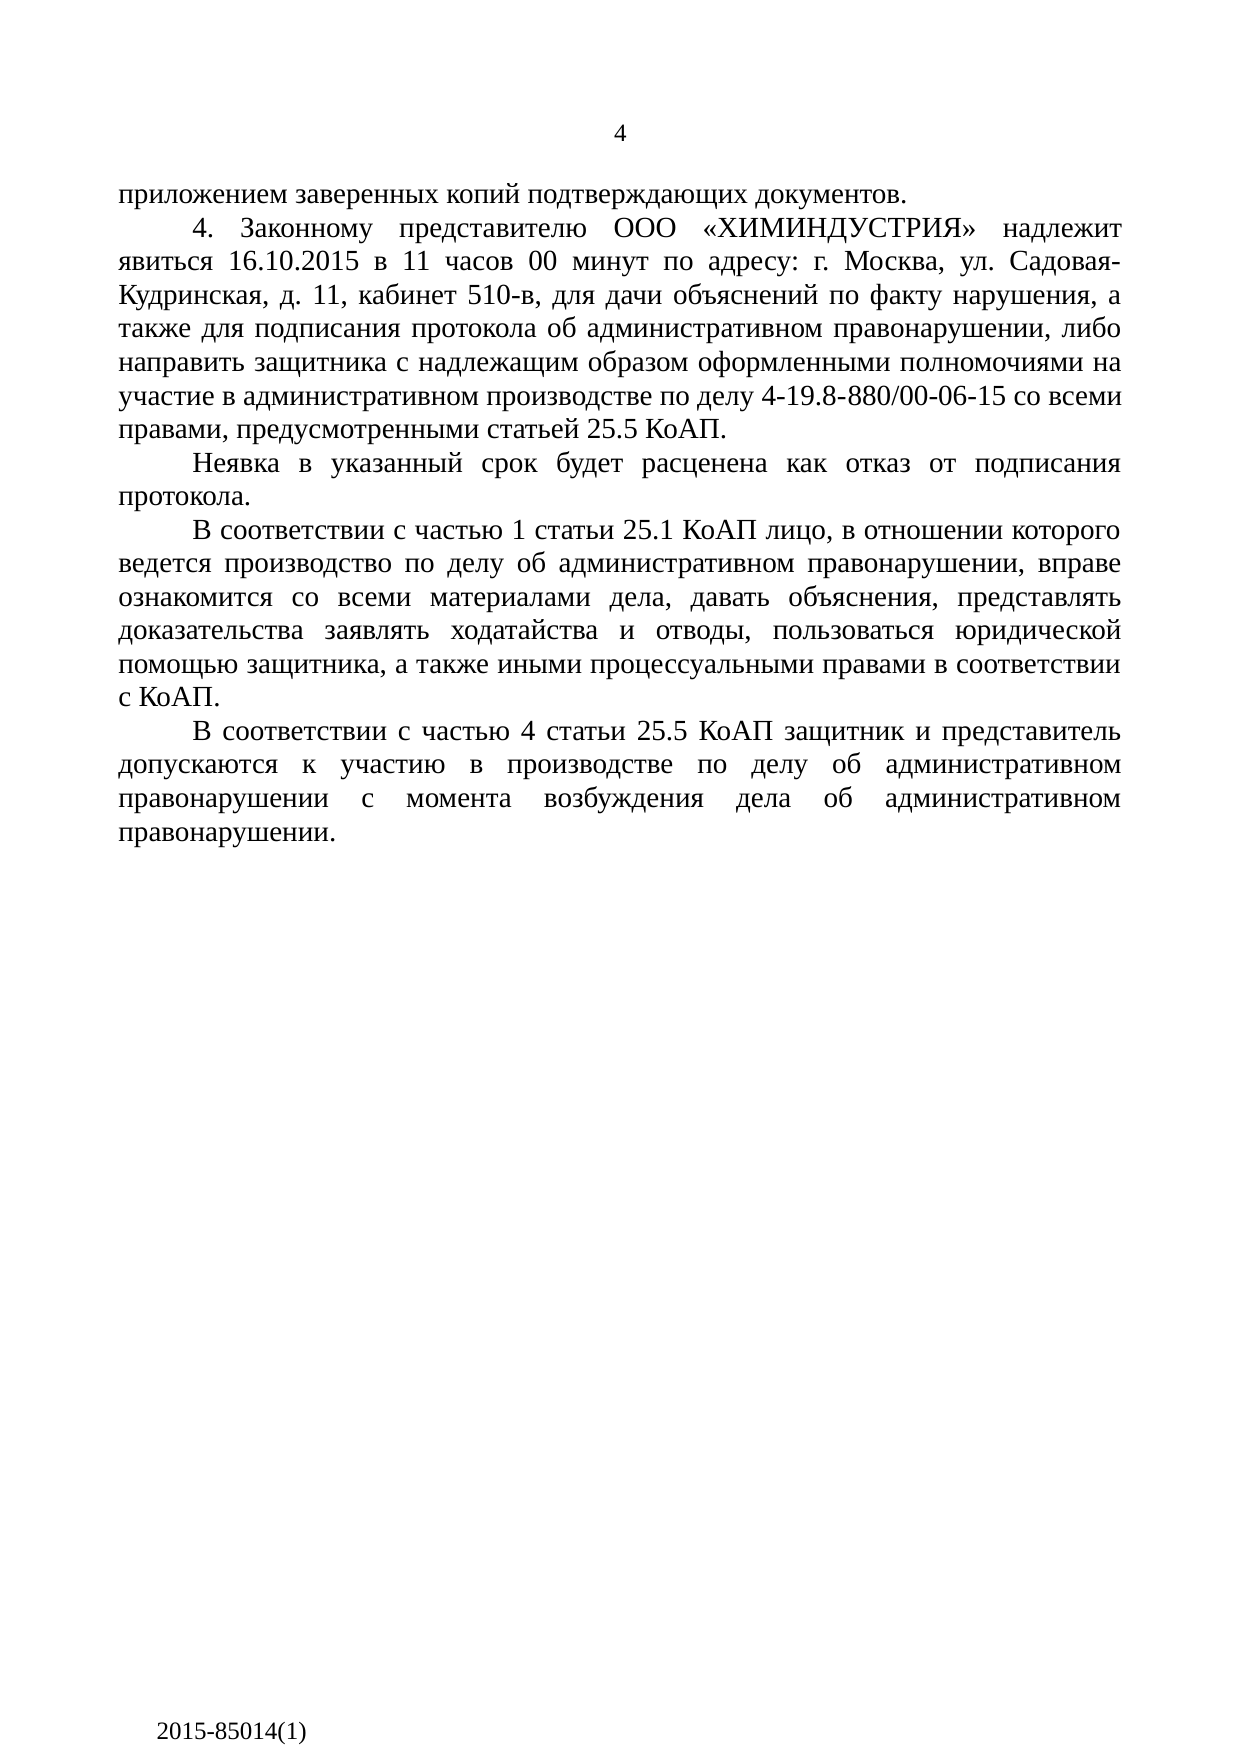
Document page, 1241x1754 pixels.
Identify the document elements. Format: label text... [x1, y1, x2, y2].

text В соответствии с частью 1 статьи 25.1 КоАП лицо, в отношении которого ведется производство по делу об административном правонарушении, вправе ознакомится со всеми материалами дела, давать объяснения, представлять доказательства заявлять ходатайства и отводы, пользоваться юридической помощью защитника, а также иными процессуальными правами в соответствии с КоАП. [118, 512, 1122, 713]
text В соответствии с частью 4 статьи 25.5 КоАП защитник и представитель допускаются к участию в производстве по делу об административном правонарушении с момента возбуждения дела об административном правонарушении. [118, 713, 1122, 847]
text 4. Законному представителю ООО «ХИМИНДУСТРИЯ» надлежит явиться 16.10.2015 в 11 часов 00 минут по адресу: г. Москва, ул. Садовая-Кудринская, д. 11, кабинет 510-в, для дачи объяснений по факту нарушения, а также для подписания протокола об административном правонарушении, либо направить защитника с надлежащим образом оформленными полномочиями на участие в административном производстве по делу 4-19.8-880/00-06-15 со всеми правами, предусмотренными статьей 25.5 КоАП. [118, 210, 1122, 445]
text приложением заверенных копий подтверждающих документов. [118, 176, 1122, 210]
text Неявка в указанный срок будет расценена как отказ от подписания протокола. [118, 445, 1122, 512]
